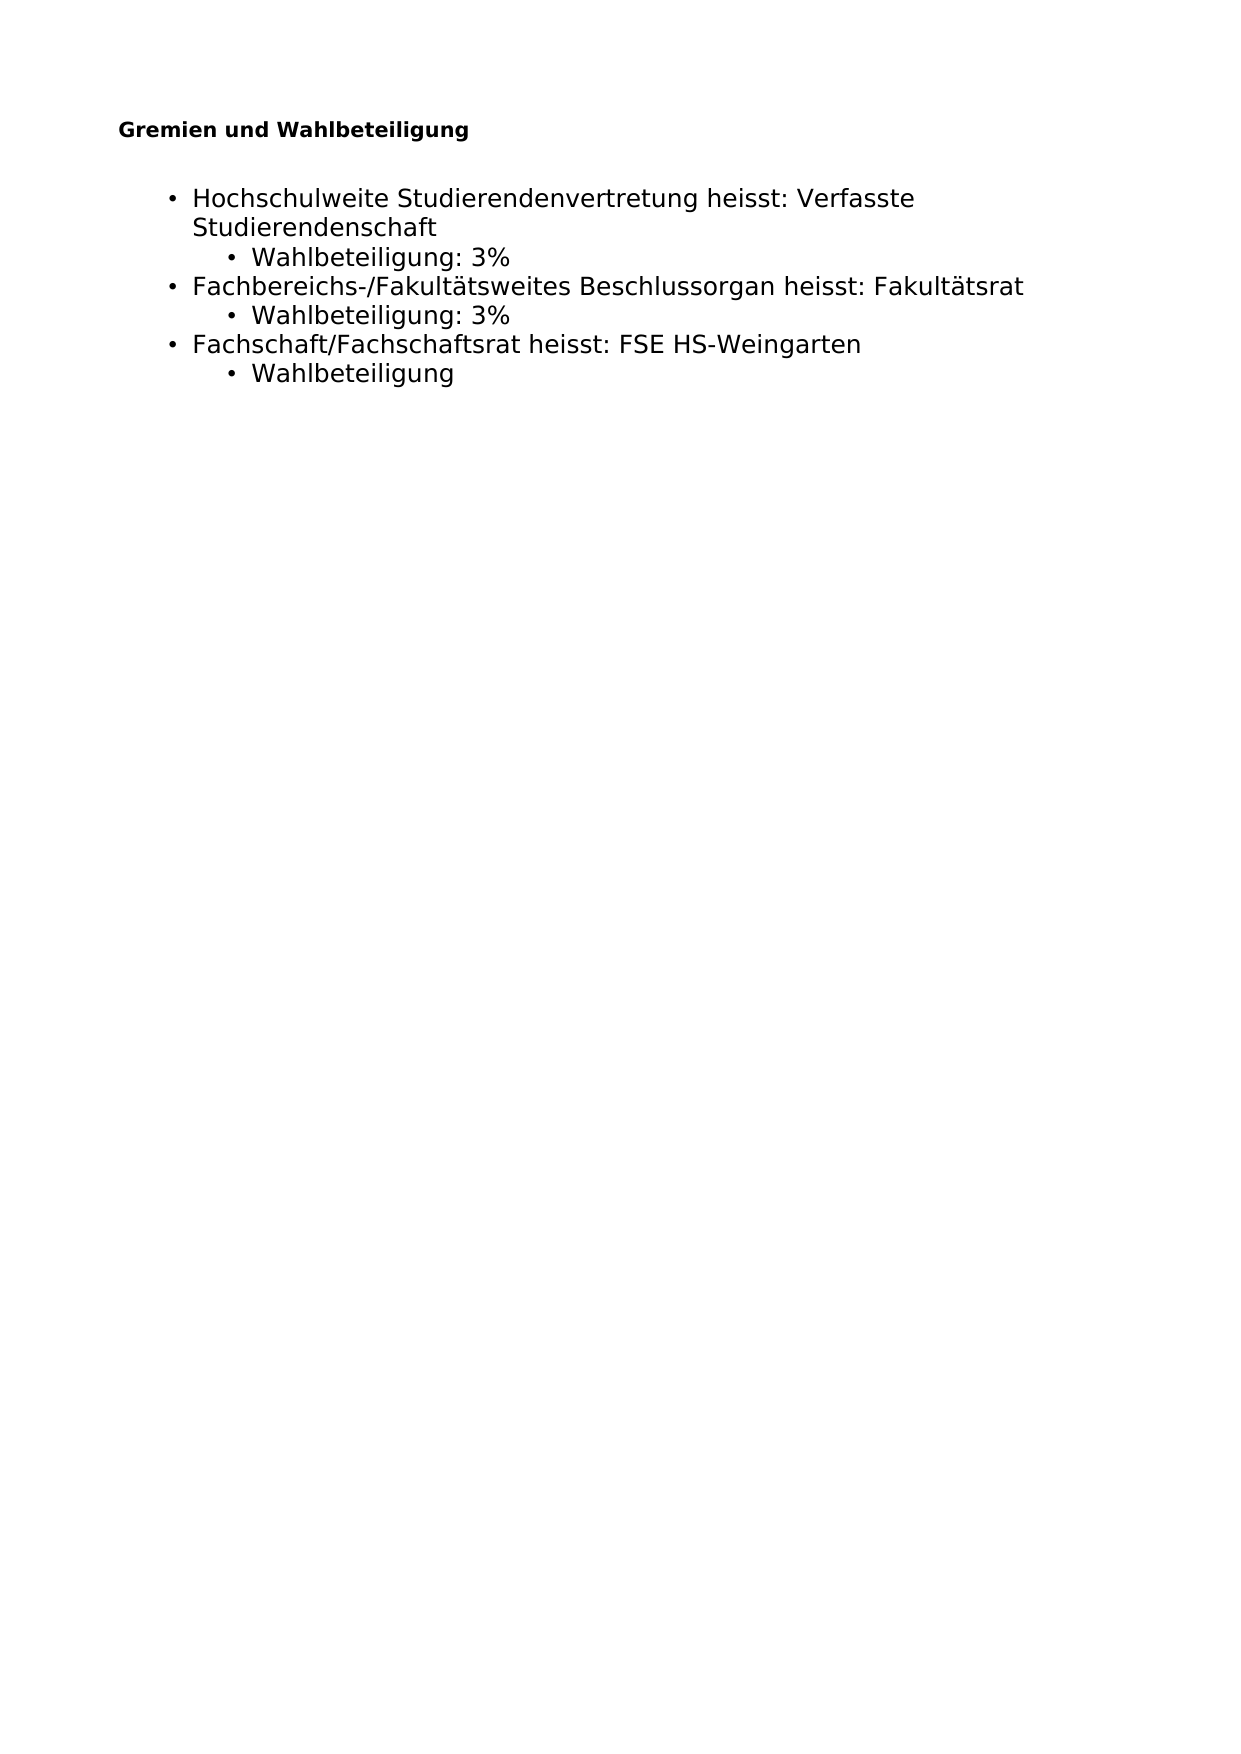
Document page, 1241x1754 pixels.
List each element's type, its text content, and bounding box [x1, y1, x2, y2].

list Fachbereichs-/Fakultätsweites Beschlussorgan heisst: Fakultätsrat [177, 272, 1122, 301]
list Hochschulweite Studierendenvertretung heisst: Verfasste Studierendenschaft [177, 184, 1122, 243]
list Wahlbeteiligung [236, 359, 1122, 388]
subtitle Gremien und Wahlbeteiligung [118, 118, 1122, 142]
list Wahlbeteiligung: 3% [236, 301, 1122, 330]
list Wahlbeteiligung: 3% [236, 243, 1122, 272]
list Fachschaft/Fachschaftsrat heisst: FSE HS-Weingarten [177, 330, 1122, 359]
